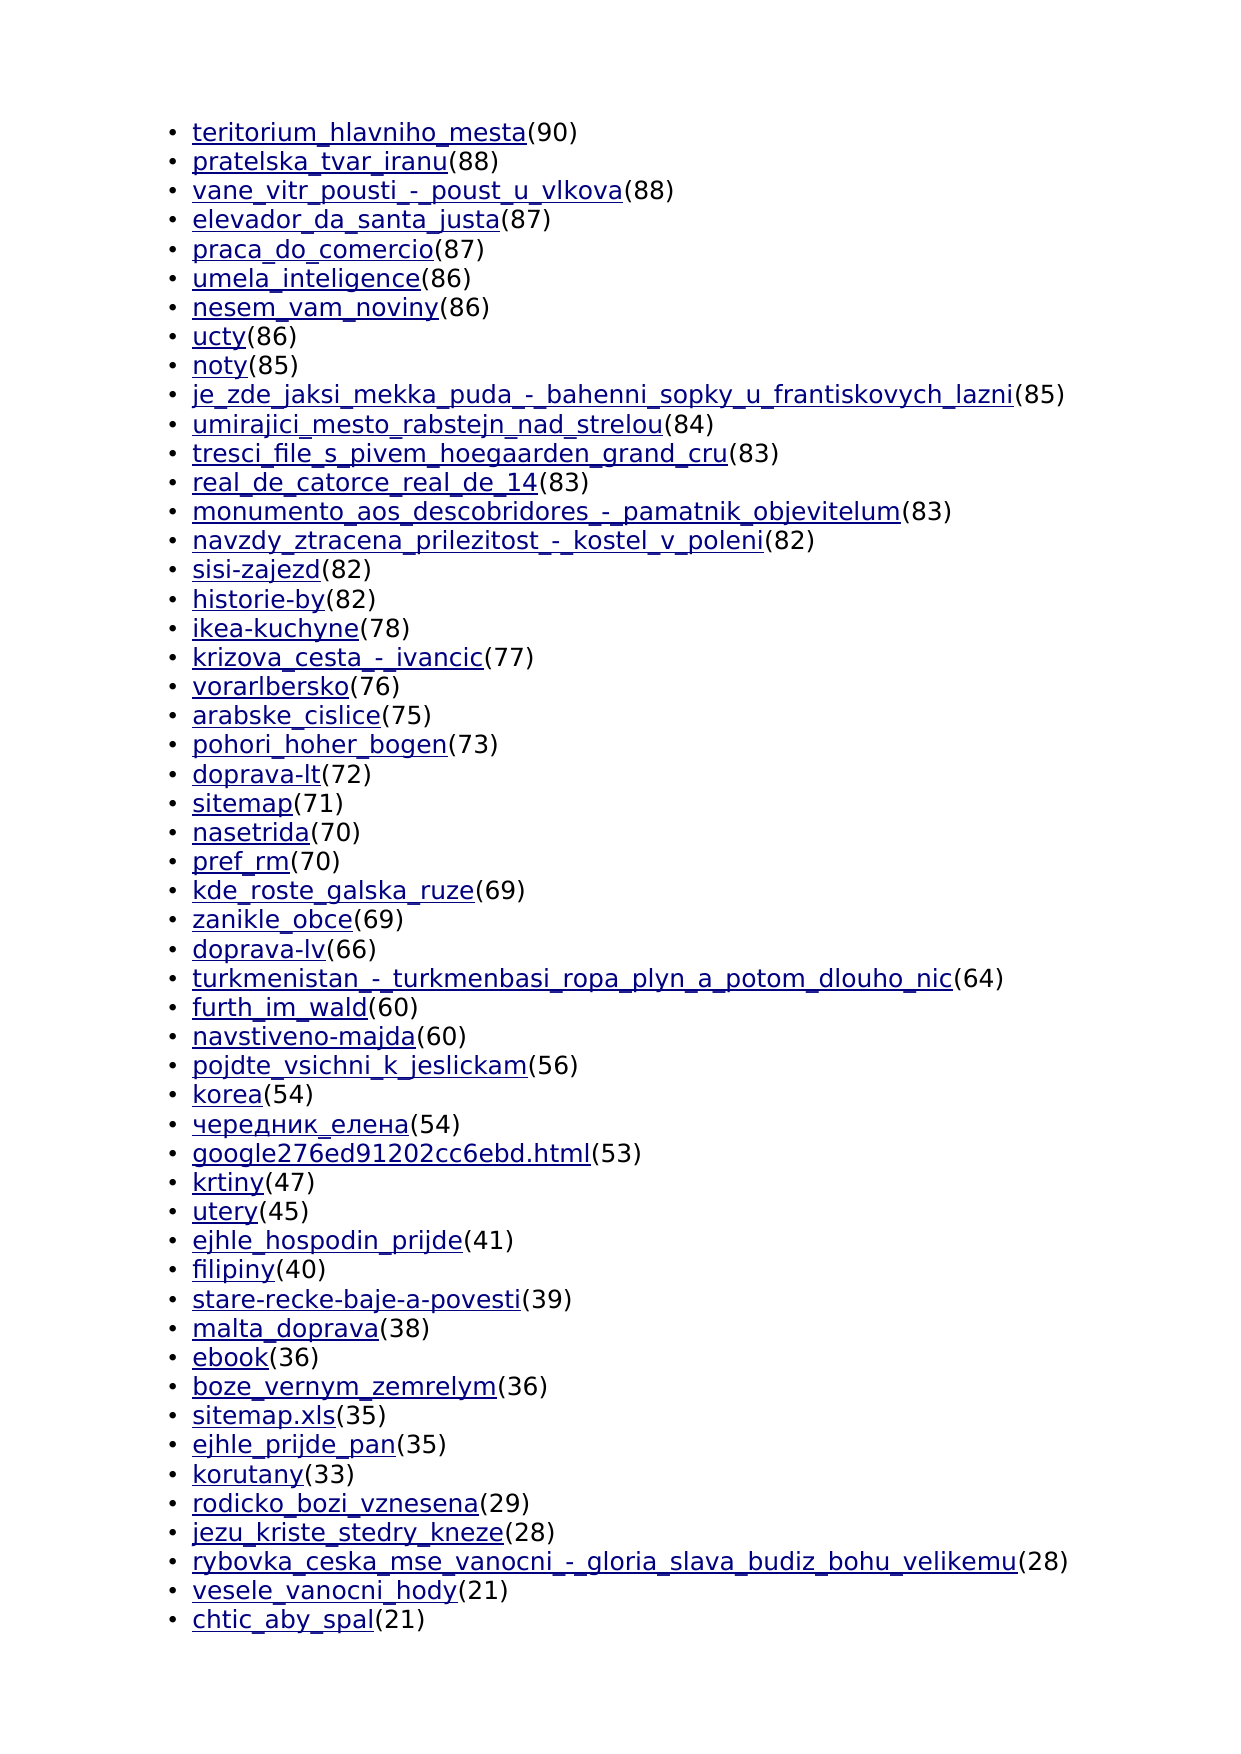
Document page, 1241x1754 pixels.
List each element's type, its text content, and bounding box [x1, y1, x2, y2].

list rybovka_ceska_mse_vanocni_-_gloria_slava_budiz_bohu_velikemu(28) [177, 1547, 1122, 1576]
list zanikle_obce(69) [177, 906, 1122, 935]
list teritorium_hlavniho_mesta(90) [177, 118, 1122, 147]
list navzdy_ztracena_prilezitost_-_kostel_v_poleni(82) [177, 526, 1122, 556]
list monumento_aos_descobridores_-_pamatnik_objevitelum(83) [177, 497, 1122, 526]
list nasetrida(70) [177, 818, 1122, 847]
list korea(54) [177, 1081, 1122, 1110]
list furth_im_wald(60) [177, 993, 1122, 1022]
list pojdte_vsichni_k_jeslickam(56) [177, 1051, 1122, 1081]
list sitemap(71) [177, 789, 1122, 818]
list rodicko_bozi_vznesena(29) [177, 1489, 1122, 1518]
list noty(85) [177, 351, 1122, 381]
list turkmenistan_-_turkmenbasi_ropa_plyn_a_potom_dlouho_nic(64) [177, 964, 1122, 993]
list ikea-kuchyne(78) [177, 614, 1122, 643]
list ejhle_prijde_pan(35) [177, 1431, 1122, 1460]
list nesem_vam_noviny(86) [177, 293, 1122, 322]
list umela_inteligence(86) [177, 264, 1122, 293]
list sisi-zajezd(82) [177, 556, 1122, 585]
list doprava-lv(66) [177, 935, 1122, 964]
list real_de_catorce_real_de_14(83) [177, 468, 1122, 497]
list je_zde_jaksi_mekka_puda_-_bahenni_sopky_u_frantiskovych_lazni(85) [177, 381, 1122, 410]
list чередник_елена(54) [177, 1110, 1122, 1139]
list jezu_kriste_stedry_kneze(28) [177, 1518, 1122, 1547]
list korutany(33) [177, 1460, 1122, 1489]
list arabske_cislice(75) [177, 701, 1122, 731]
list pohori_hoher_bogen(73) [177, 731, 1122, 760]
list historie-by(82) [177, 585, 1122, 614]
list umirajici_mesto_rabstejn_nad_strelou(84) [177, 410, 1122, 439]
list google276ed91202cc6ebd.html(53) [177, 1139, 1122, 1168]
list tresci_file_s_pivem_hoegaarden_grand_cru(83) [177, 439, 1122, 468]
list malta_doprava(38) [177, 1314, 1122, 1343]
list ebook(36) [177, 1343, 1122, 1372]
list chtic_aby_spal(21) [177, 1606, 1122, 1635]
list doprava-lt(72) [177, 760, 1122, 789]
list navstiveno-majda(60) [177, 1022, 1122, 1051]
list vane_vitr_pousti_-_poust_u_vlkova(88) [177, 176, 1122, 206]
list krizova_cesta_-_ivancic(77) [177, 643, 1122, 672]
list filipiny(40) [177, 1256, 1122, 1285]
list ejhle_hospodin_prijde(41) [177, 1226, 1122, 1256]
list sitemap.xls(35) [177, 1401, 1122, 1431]
list boze_vernym_zemrelym(36) [177, 1372, 1122, 1401]
list vorarlbersko(76) [177, 672, 1122, 701]
list krtiny(47) [177, 1168, 1122, 1197]
list pref_rm(70) [177, 847, 1122, 876]
list elevador_da_santa_justa(87) [177, 206, 1122, 235]
list utery(45) [177, 1197, 1122, 1226]
list vesele_vanocni_hody(21) [177, 1576, 1122, 1606]
list kde_roste_galska_ruze(69) [177, 876, 1122, 906]
list praca_do_comercio(87) [177, 235, 1122, 264]
list stare-recke-baje-a-povesti(39) [177, 1285, 1122, 1314]
list ucty(86) [177, 322, 1122, 351]
list pratelska_tvar_iranu(88) [177, 147, 1122, 176]
